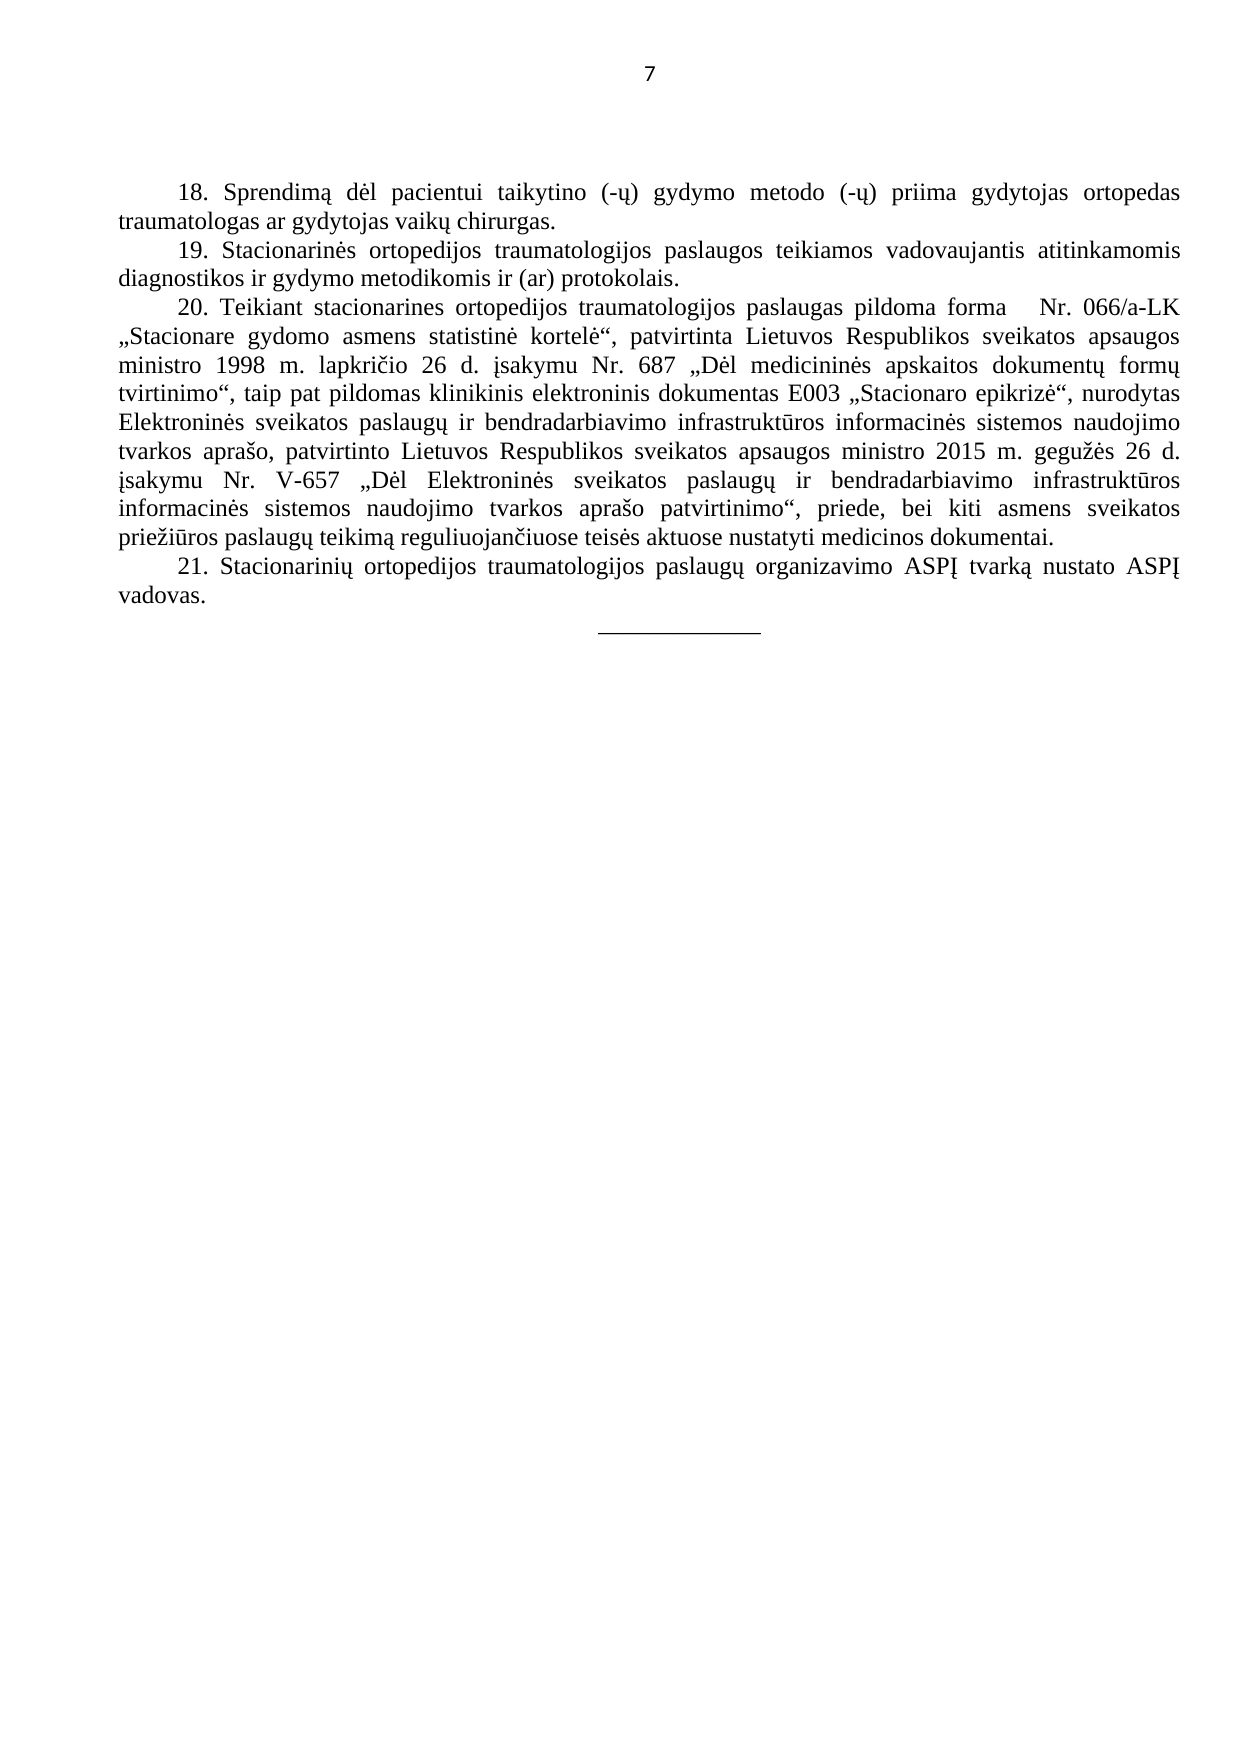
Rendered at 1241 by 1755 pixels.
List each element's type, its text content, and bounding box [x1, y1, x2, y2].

text 19. Stacionarinės ortopedijos traumatologijos paslaugos teikiamos vadovaujantis atitinkamomis diagnostikos ir gydymo metodikomis ir (ar) protokolais. [118, 235, 1181, 292]
text 18. Sprendimą dėl pacientui taikytino (-ų) gydymo metodo (-ų) priima gydytojas ortopedas traumatologas ar gydytojas vaikų chirurgas. [118, 177, 1181, 235]
text 21. Stacionarinių ortopedijos traumatologijos paslaugų organizavimo ASPĮ tvarką nustato ASPĮ vadovas. [118, 551, 1181, 608]
text 20. Teikiant stacionarines ortopedijos traumatologijos paslaugas pildoma forma Nr. 066/a-LK „Stacionare gydomo asmens statistinė kortelė“, patvirtinta Lietuvos Respublikos sveikatos apsaugos ministro 1998 m. lapkričio 26 d. įsakymu Nr. 687 „Dėl medicininės apskaitos dokumentų formų tvirtinimo“, taip pat pildomas klinikinis elektroninis dokumentas E003 „Stacionaro epikrizė“, nurodytas Elektroninės sveikatos paslaugų ir bendradarbiavimo infrastruktūros informacinės sistemos naudojimo tvarkos aprašo, patvirtinto Lietuvos Respublikos sveikatos apsaugos ministro 2015 m. gegužės 26 d. įsakymu Nr. V-657 „Dėl Elektroninės sveikatos paslaugų ir bendradarbiavimo infrastruktūros informacinės sistemos naudojimo tvarkos aprašo patvirtinimo“, priede, bei kiti asmens sveikatos priežiūros paslaugų teikimą reguliuojančiuose teisės aktuose nustatyti medicinos dokumentai. [118, 292, 1181, 551]
text _____________ [118, 608, 1181, 637]
